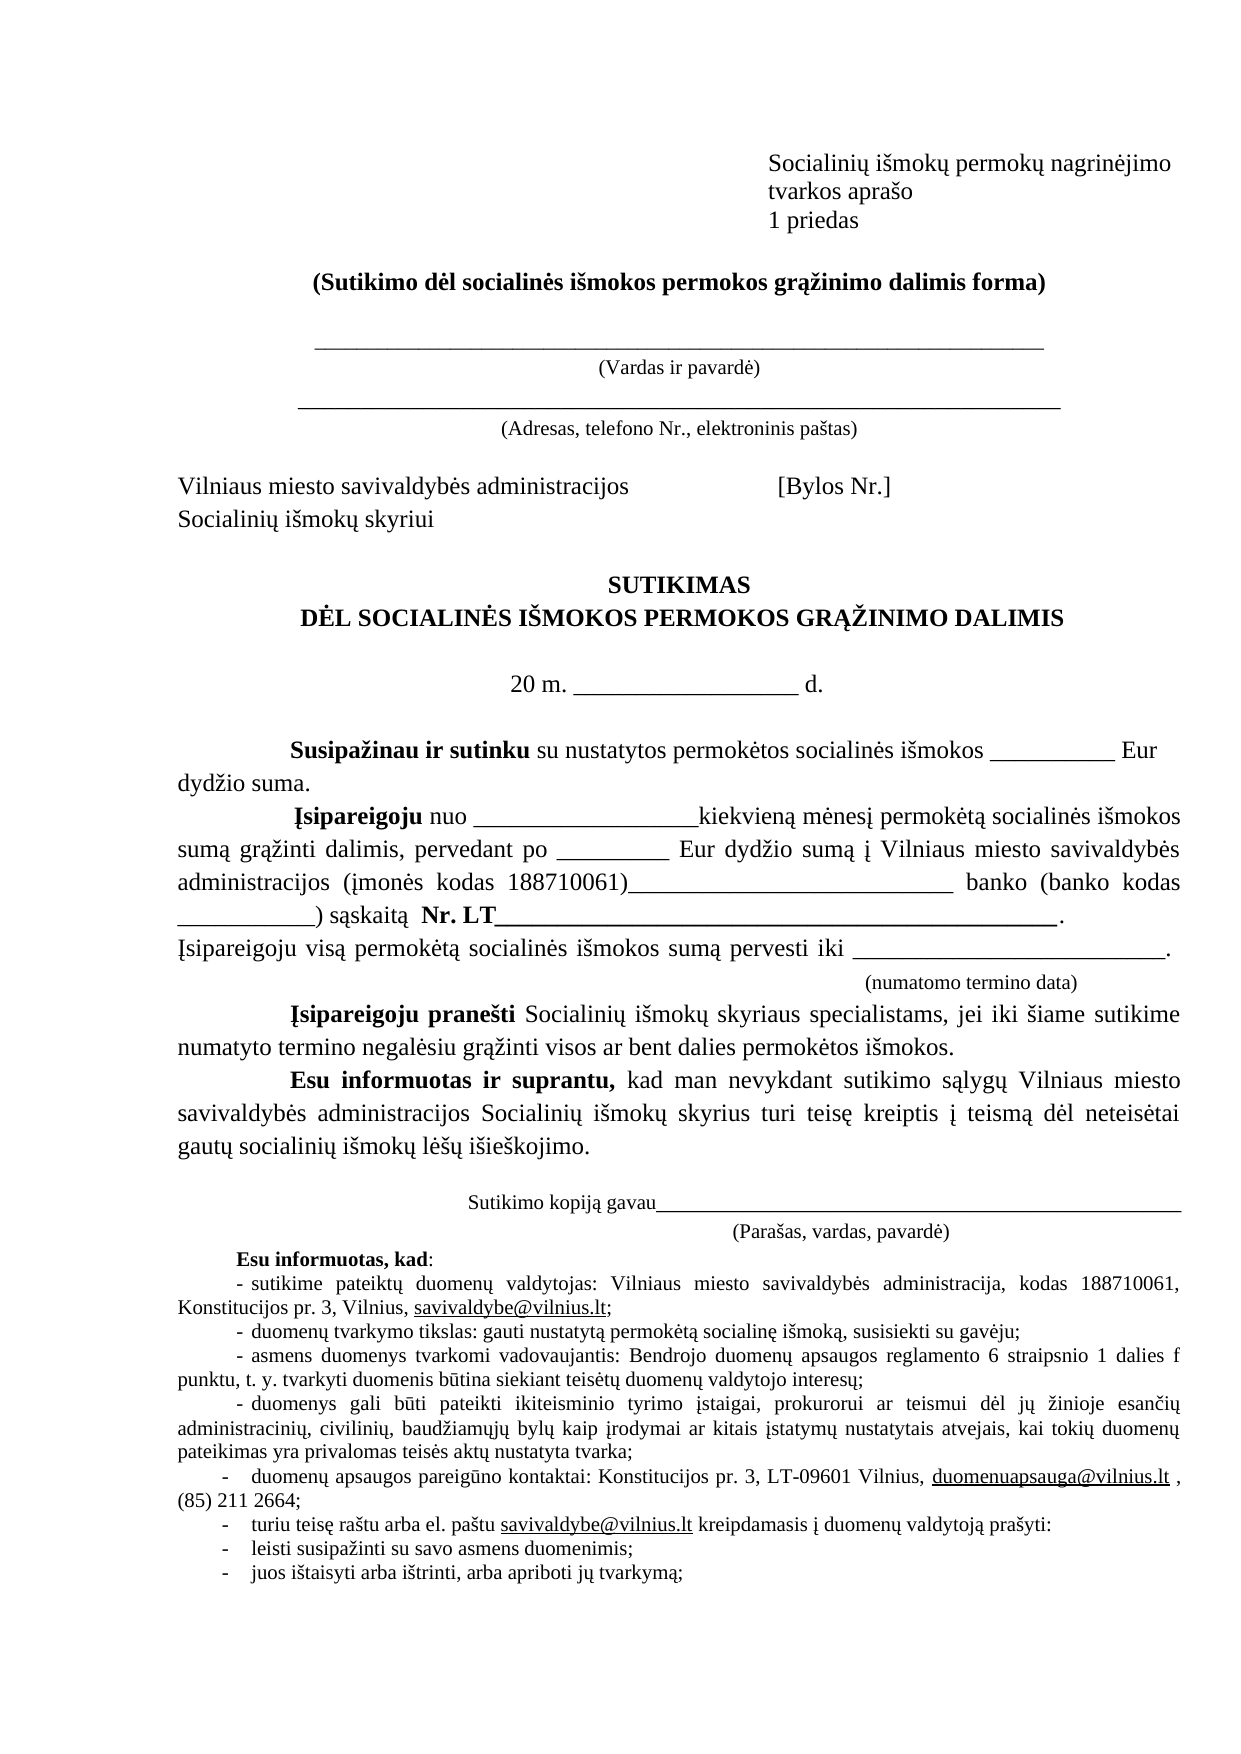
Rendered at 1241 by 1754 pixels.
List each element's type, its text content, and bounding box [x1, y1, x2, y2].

text (Parašas, vardas, pavardė) [582, 1219, 1181, 1243]
text SUTIKIMAS [177, 570, 1181, 599]
text - sutikime pateiktų duomenų valdytojas: Vilniaus miesto savivaldybės administracija, kodas 188710061, Konstitucijos pr. 3, Vilnius, savivaldybe@vilnius.lt; [177, 1271, 1181, 1319]
text Įsipareigoju nuo __________________kiekvieną mėnesį permokėtą socialinės išmokos sumą grąžinti dalimis, pervedant po _________ Eur dydžio sumą į Vilniaus miesto savivaldybės administracijos (įmonės kodas 188710061)__________________________ banko (banko kodas ___________) sąskaitą Nr. LT_____________________________________________. [177, 801, 1181, 929]
text - duomenų tvarkymo tikslas: gauti nustatytą permokėtą socialinę išmoką, susisiekti su gavėju; [177, 1319, 1181, 1343]
text 20 m. __________________ d. [177, 669, 1181, 698]
text Esu informuotas ir suprantu, kad man nevykdant sutikimo sąlygų Vilniaus miesto savivaldybės administracijos Socialinių išmokų skyrius turi teisę kreiptis į teismą dėl neteisėtai gautų socialinių išmokų lėšų išieškojimo. [177, 1065, 1181, 1160]
text DĖL SOCIALINĖS IŠMOKOS PERMOKOS GRĄŽINIMO DALIMIS [177, 603, 1181, 632]
text (Adresas, telefono Nr., elektroninis paštas) [177, 416, 1181, 440]
text tvarkos aprašo [177, 176, 1181, 205]
text Socialinių išmokų skyriui [177, 504, 1181, 533]
text - duomenų apsaugos pareigūno kontaktai: Konstitucijos pr. 3, LT-09601 Vilnius, duomenuapsauga@vilnius.lt , (85) 211 2664; [177, 1463, 1181, 1512]
text Susipažinau ir sutinku su nustatytos permokėtos socialinės išmokos __________ Eur dydžio suma. [177, 735, 1181, 797]
text (Sutikimo dėl socialinės išmokos permokos grąžinimo dalimis forma) [177, 267, 1181, 296]
text - juos ištaisyti arba ištrinti, arba apriboti jų tvarkymą; [177, 1560, 1181, 1584]
text Vilniaus miesto savivaldybės administracijos [Bylos Nr.] [177, 471, 1181, 500]
text Socialinių išmokų permokų nagrinėjimo [177, 148, 1181, 176]
text Esu informuotas, kad: [177, 1247, 1181, 1271]
text Įsipareigoju visą permokėtą socialinės išmokos sumą pervesti iki _________________________. (numatomo termino data) [177, 933, 1181, 995]
text - turiu teisę raštu arba el. paštu savivaldybe@vilnius.lt kreipdamasis į duomenų valdytoją prašyti: [177, 1512, 1181, 1536]
text Įsipareigoju pranešti Socialinių išmokų skyriaus specialistams, jei iki šiame sutikime numatyto termino negalėsiu grąžinti visos ar bent dalies permokėtos išmokos. [177, 999, 1181, 1061]
text 1 priedas [177, 205, 1181, 234]
text - duomenys gali būti pateikti ikiteisminio tyrimo įstaigai, prokurorui ar teismui dėl jų žinioje esančių administracinių, civilinių, baudžiamųjų bylų kaip įrodymai ar kitais įstatymų nustatytais atvejais, kai tokių duomenų pateikimas yra privalomas teisės aktų nustatyta tvarka; [177, 1391, 1181, 1463]
text Sutikimo kopiją gavau__________________________________________ [177, 1186, 1181, 1215]
text ______________________________________________________________________ [177, 327, 1181, 352]
text (Vardas ir pavardė) [177, 355, 1181, 379]
text - asmens duomenys tvarkomi vadovaujantis: Bendrojo duomenų apsaugos reglamento 6 straipsnio 1 dalies f punktu, t. y. tvarkyti duomenis būtina siekiant teisėtų duomenų valdytojo interesų; [177, 1343, 1181, 1391]
text _____________________________________________________________ [177, 383, 1181, 411]
text - leisti susipažinti su savo asmens duomenimis; [177, 1536, 1181, 1560]
